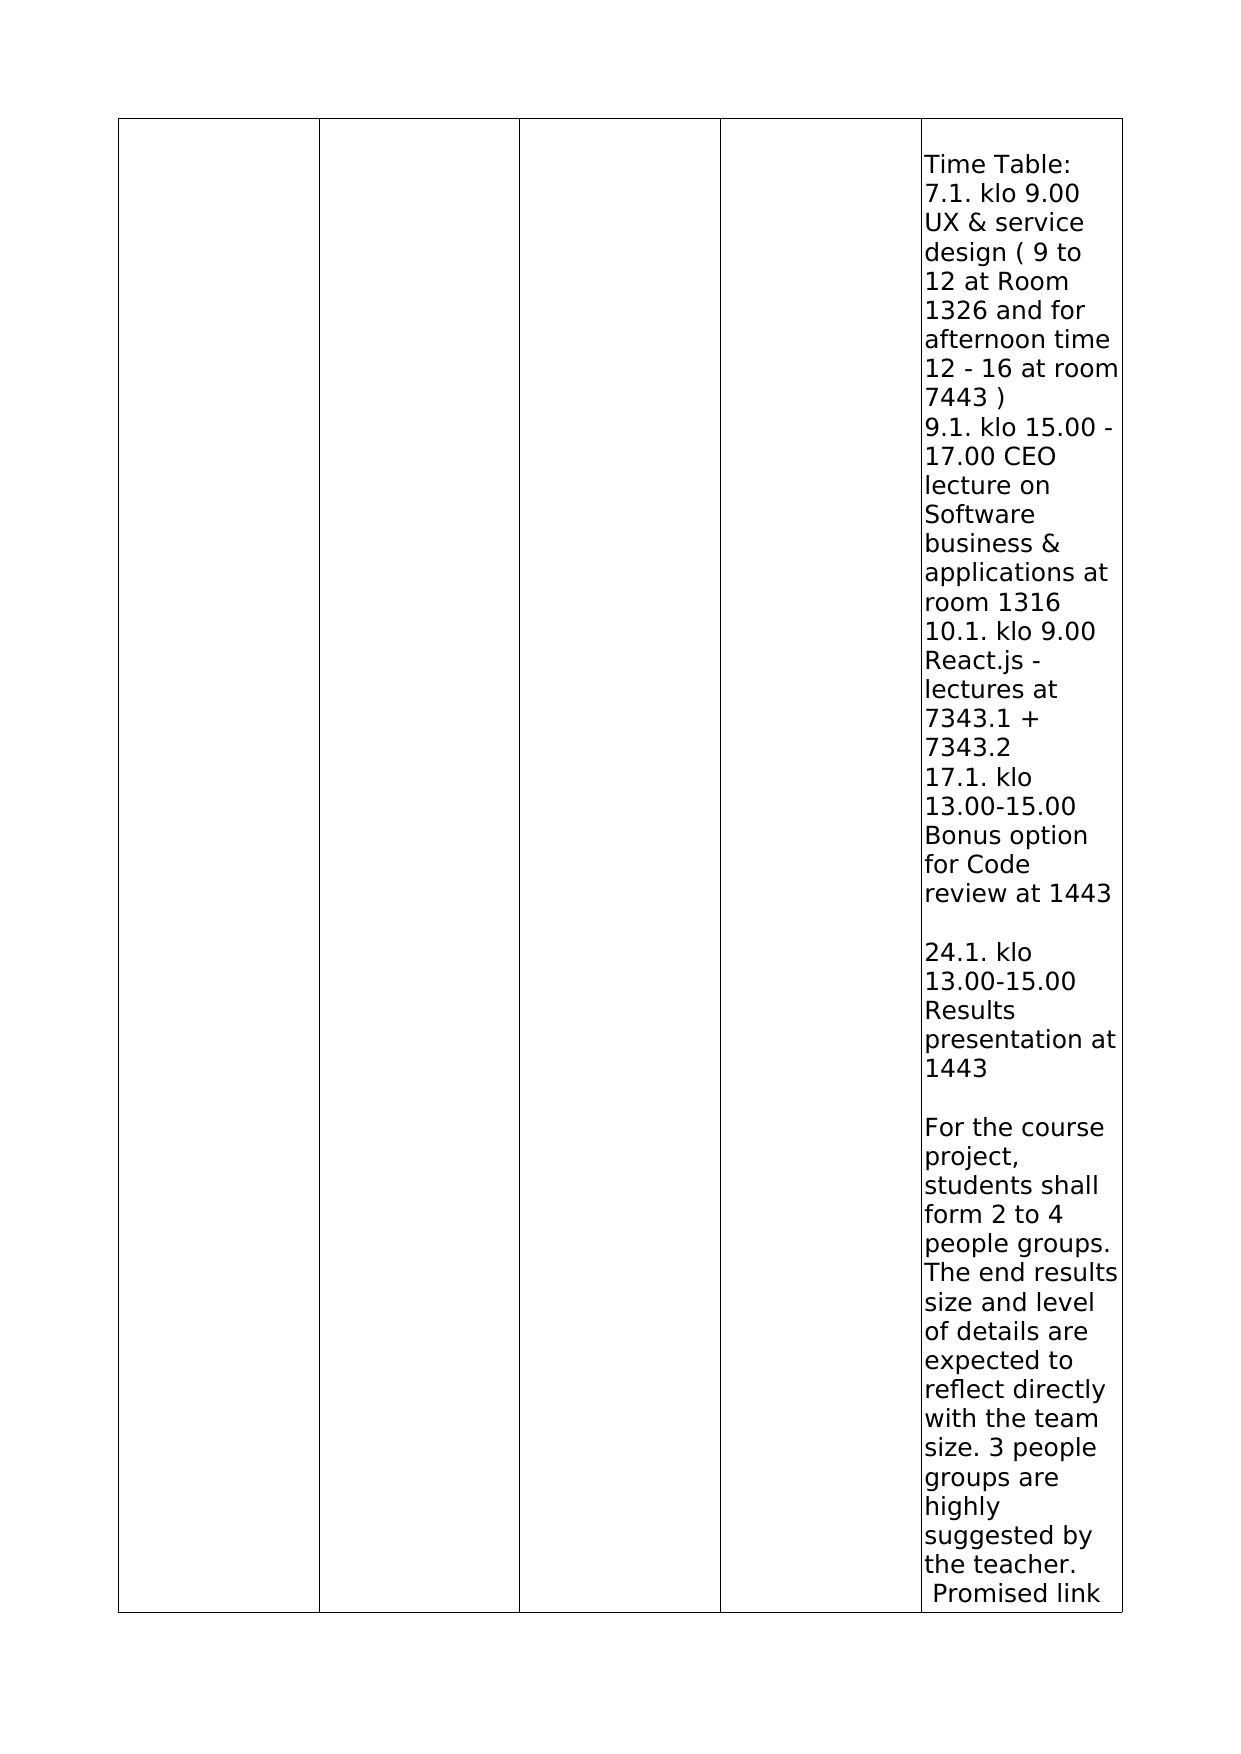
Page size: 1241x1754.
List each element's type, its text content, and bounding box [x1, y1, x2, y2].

table_header Time Table: 7.1. klo 9.00 UX & service design ( 9 to 12 at Room 1326 and for afternoon time 12 - 16 at room 7443 ) 9.1. klo 15.00 - 17.00 CEO lecture on Software business & applications at room 1316 10.1. klo 9.00 React.js - lectures at 7343.1 + 7343.2 17.1. klo 13.00-15.00 Bonus option for Code review at 1443 24.1. klo 13.00-15.00 Results presentation at 1443 For the course project, students shall form 2 to 4 people groups. The end results size and level of details are expected to reflect directly with the team size. 3 people groups are highly suggested by the teacher. Promised link [922, 119, 1122, 1612]
table_header [520, 119, 720, 1612]
table_header [320, 119, 519, 1612]
table_header [721, 119, 921, 1612]
table_header [119, 119, 319, 1612]
